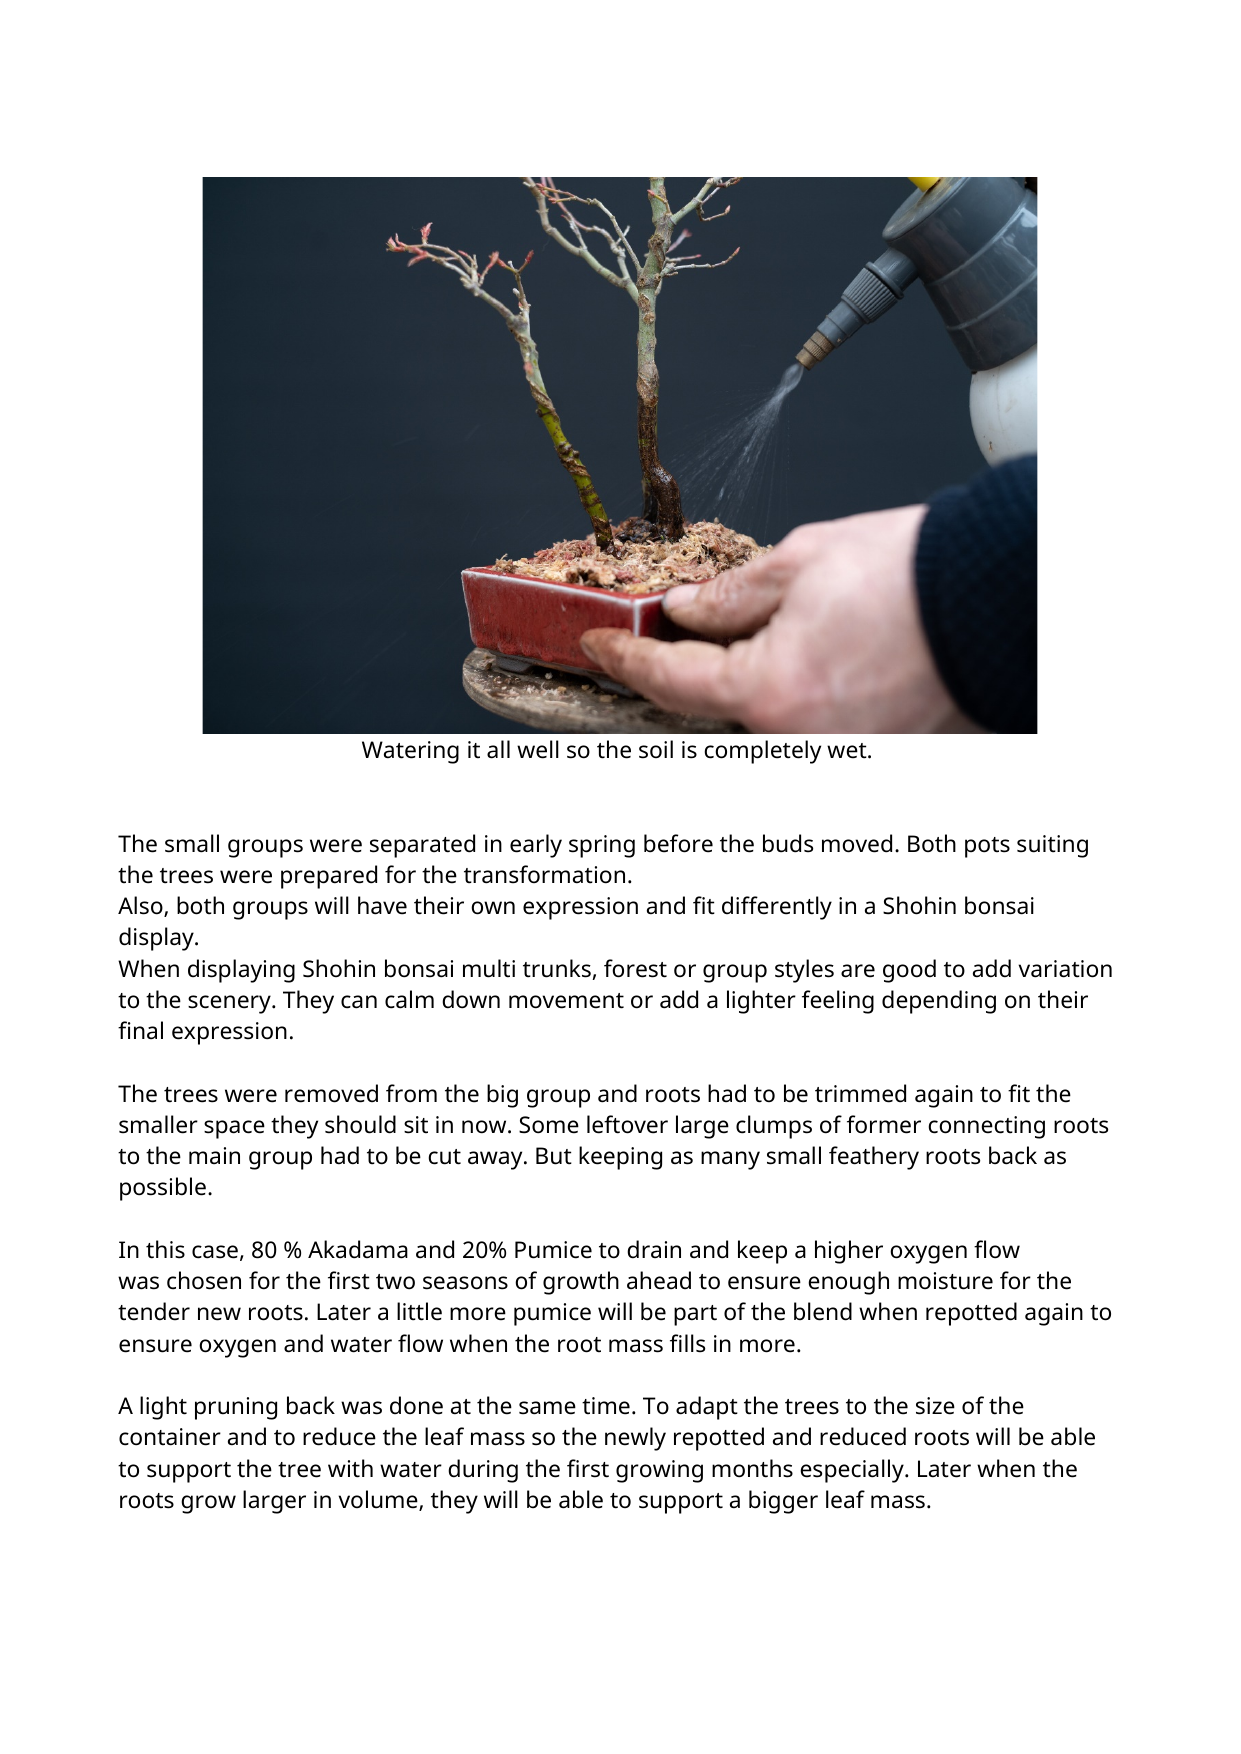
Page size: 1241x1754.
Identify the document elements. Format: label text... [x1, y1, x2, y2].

text When displaying Shohin bonsai multi trunks, forest or group styles are good to add variation to the scenery. They can calm down movement or add a lighter feeling depending on their final expression. [118, 953, 1122, 1046]
text was chosen for the first two seasons of growth ahead to ensure enough moisture for the tender new roots. Later a little more pumice will be part of the blend when repotted again to ensure oxygen and water flow when the root mass fills in more. [118, 1265, 1122, 1359]
text A light pruning back was done at the same time. To adapt the trees to the size of the container and to reduce the leaf mass so the newly repotted and reduced roots will be able to support the tree with water during the first growing months especially. Later when the roots grow larger in volume, they will be able to support a bigger leaf mass. [118, 1390, 1122, 1515]
text Also, both groups will have their own expression and fit differently in a Shohin bonsai display. [118, 890, 1122, 953]
text The trees were removed from the big group and roots had to be trimmed again to fit the smaller space they should sit in now. Some leftover large clumps of former connecting roots to the main group had to be cut away. But keeping as many small feathery roots back as possible. [118, 1078, 1122, 1203]
text The small groups were separated in early spring before the buds moved. Both pots suiting the trees were prepared for the transformation. [118, 828, 1122, 890]
text In this case, 80 % Akadama and 20% Pumice to drain and keep a higher oxygen flow [118, 1234, 1122, 1265]
text Watering it all well so the soil is completely wet. [118, 734, 1122, 765]
